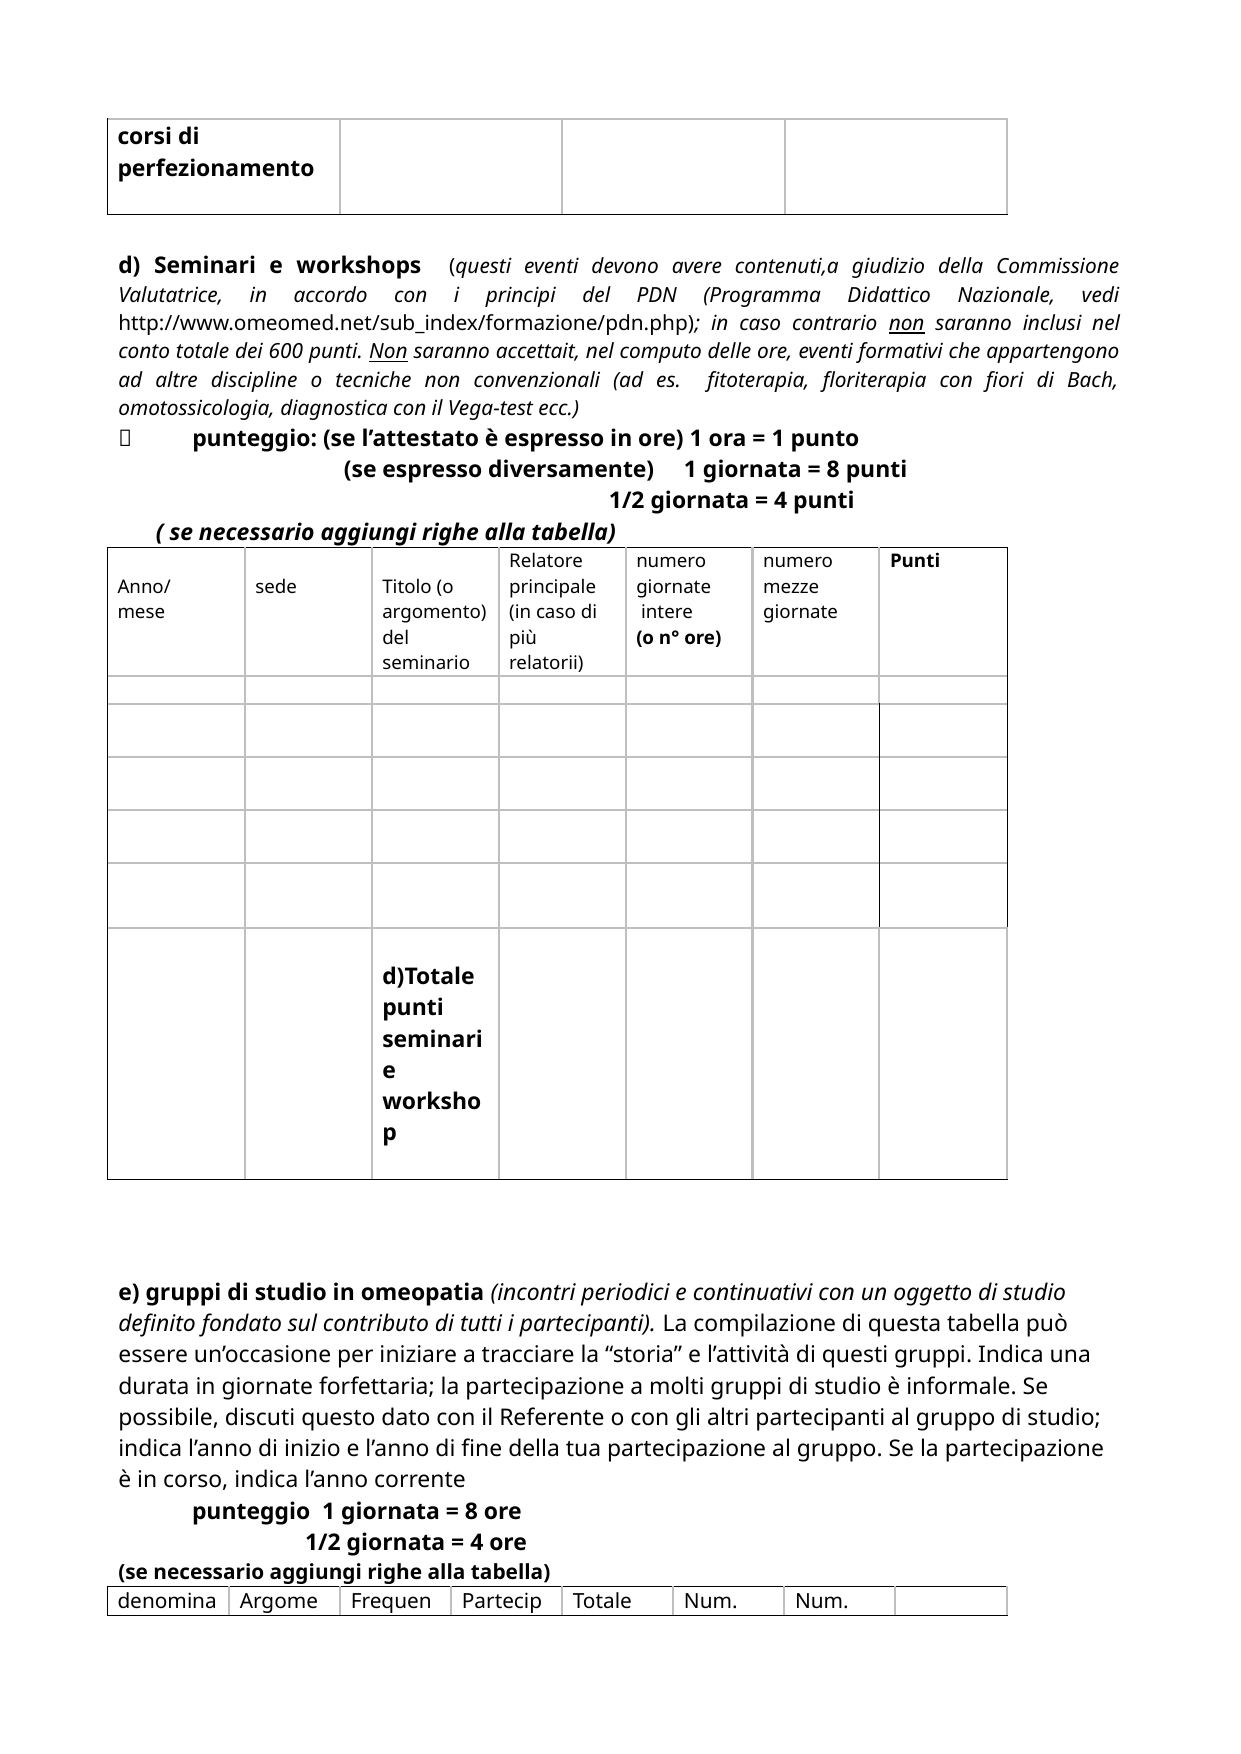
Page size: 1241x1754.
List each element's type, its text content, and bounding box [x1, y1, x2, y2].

table_cell [108, 864, 244, 927]
table_cell [500, 677, 625, 703]
table_header Totale [563, 1587, 672, 1614]
table_cell d)Totale punti seminari e workshop [373, 929, 498, 1179]
table_cell [627, 864, 751, 927]
table_cell [108, 677, 244, 703]
table_cell [500, 758, 625, 809]
table_cell [246, 929, 371, 1179]
table_header Titolo (o argomento) del seminario [373, 548, 498, 675]
table_cell [500, 929, 625, 1179]
table_cell [627, 758, 751, 809]
table_header denomina [108, 1587, 228, 1614]
text 1/2 giornata = 4 punti [192, 484, 1123, 516]
text ( se necessario aggiungi righe alla tabella) [156, 516, 1123, 547]
table_header Argome [230, 1587, 339, 1614]
table_cell [754, 758, 879, 809]
table_cell [246, 758, 371, 809]
table_cell [246, 705, 371, 756]
table_cell [373, 864, 498, 927]
table_cell [108, 811, 244, 862]
table_cell corsi di perfezionamento [108, 120, 339, 214]
text d) Seminari e workshops (questi eventi devono avere contenuti,a giudizio della Commissione Valutatrice, in accordo con i principi del PDN (Programma Didattico Nazionale, vedi http://www.omeomed.net/sub_index/formazione/pdn.php); in caso contrario non saranno inclusi nel conto totale dei 600 punti. Non saranno accettait, nel computo delle ore, eventi formativi che appartengono ad altre discipline o tecniche non convenzionali (ad es. fitoterapia, floriterapia con fiori di Bach, omotossicologia, diagnostica con il Vega-test ecc.) [118, 248, 1123, 422]
table_cell [500, 864, 625, 927]
table_cell [373, 811, 498, 862]
table_cell [880, 864, 1007, 927]
text 1/2 giornata = 4 ore [192, 1526, 1123, 1557]
table_header [896, 1587, 1006, 1614]
table_cell [108, 705, 244, 756]
table_cell [627, 677, 751, 703]
table_cell [754, 705, 879, 756]
table_cell [246, 677, 371, 703]
table_header Partecip [452, 1587, 561, 1614]
table_cell [341, 120, 561, 214]
table_cell [246, 811, 371, 862]
table_cell [373, 758, 498, 809]
table_cell [754, 929, 878, 1179]
table_header Anno/ mese [108, 548, 244, 675]
table_cell [880, 677, 1007, 703]
table_cell [563, 120, 784, 214]
table_header numero giornate intere (o n° ore) [627, 548, 751, 675]
table_cell [627, 705, 751, 756]
table_cell [627, 929, 751, 1179]
table_cell [880, 758, 1007, 809]
table_cell [880, 929, 1006, 1179]
table_cell [754, 864, 879, 927]
table_cell [880, 705, 1007, 756]
text  punteggio: (se l’attestato è espresso in ore) 1 ora = 1 punto [118, 422, 1122, 453]
table_cell [373, 677, 498, 703]
table_header Punti [880, 548, 1007, 675]
table_cell [108, 929, 244, 1179]
table_cell [108, 758, 244, 809]
table_header Relatore principale (in caso di più relatorii) [500, 548, 625, 675]
text (se espresso diversamente) 1 giornata = 8 punti [231, 453, 1123, 484]
text punteggio 1 giornata = 8 ore [192, 1494, 1123, 1526]
table_cell [754, 677, 878, 703]
table_cell [246, 864, 371, 927]
table_cell [754, 811, 879, 862]
table_cell [500, 811, 625, 862]
table_cell [786, 120, 1006, 214]
text (se necessario aggiungi righe alla tabella) [118, 1557, 1123, 1586]
table_header numero mezze giornate [754, 548, 878, 675]
table_cell [373, 705, 498, 756]
table_cell [627, 811, 751, 862]
table_header Num. [785, 1587, 894, 1614]
text e) gruppi di studio in omeopatia (incontri periodici e continuativi con un oggetto di studio definito fondato sul contributo di tutti i partecipanti). La compilazione di questa tabella può essere un’occasione per iniziare a tracciare la “storia” e l’attività di questi gruppi. Indica una durata in giornate forfettaria; la partecipazione a molti gruppi di studio è informale. Se possibile, discuti questo dato con il Referente o con gli altri partecipanti al gruppo di studio; indica l’anno di inizio e l’anno di fine della tua partecipazione al gruppo. Se la partecipazione è in corso, indica l’anno corrente [118, 1276, 1123, 1494]
table_header Num. [674, 1587, 783, 1614]
table_header sede [246, 548, 371, 675]
table_cell [880, 811, 1007, 862]
table_header Frequen [341, 1587, 450, 1614]
table_cell [500, 705, 625, 756]
